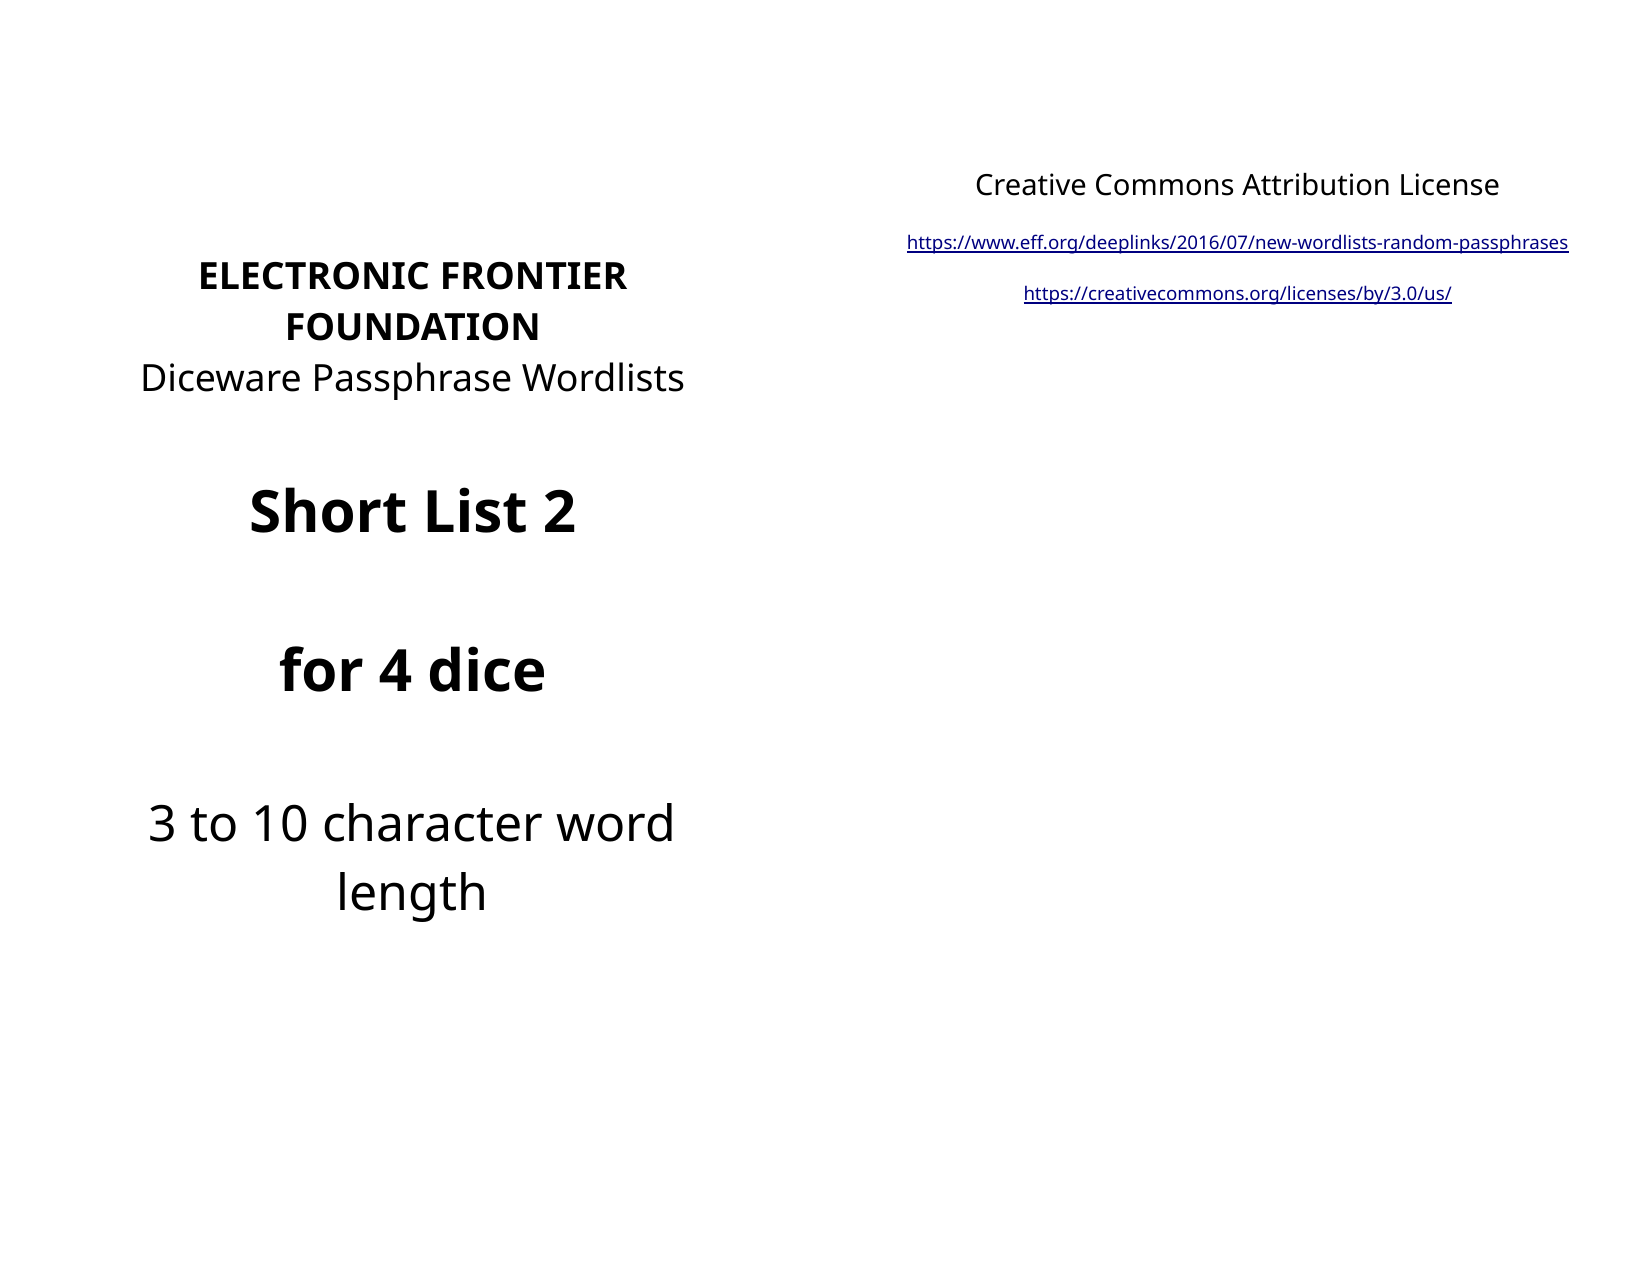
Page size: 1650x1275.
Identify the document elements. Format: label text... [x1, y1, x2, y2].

text https://creativecommons.org/licenses/by/3.0/us/ [900, 280, 1575, 306]
text ELECTRONIC FRONTIER FOUNDATION [75, 249, 750, 351]
text https://www.eff.org/deeplinks/2016/07/new-wordlists-random-passphrases [900, 229, 1575, 255]
text Diceware Passphrase Wordlists [75, 351, 750, 402]
text for 4 dice [75, 629, 750, 709]
text Creative Commons Attribution License [900, 164, 1575, 204]
text Short List 2 [75, 470, 750, 550]
text 3 to 10 character word length [75, 788, 750, 924]
